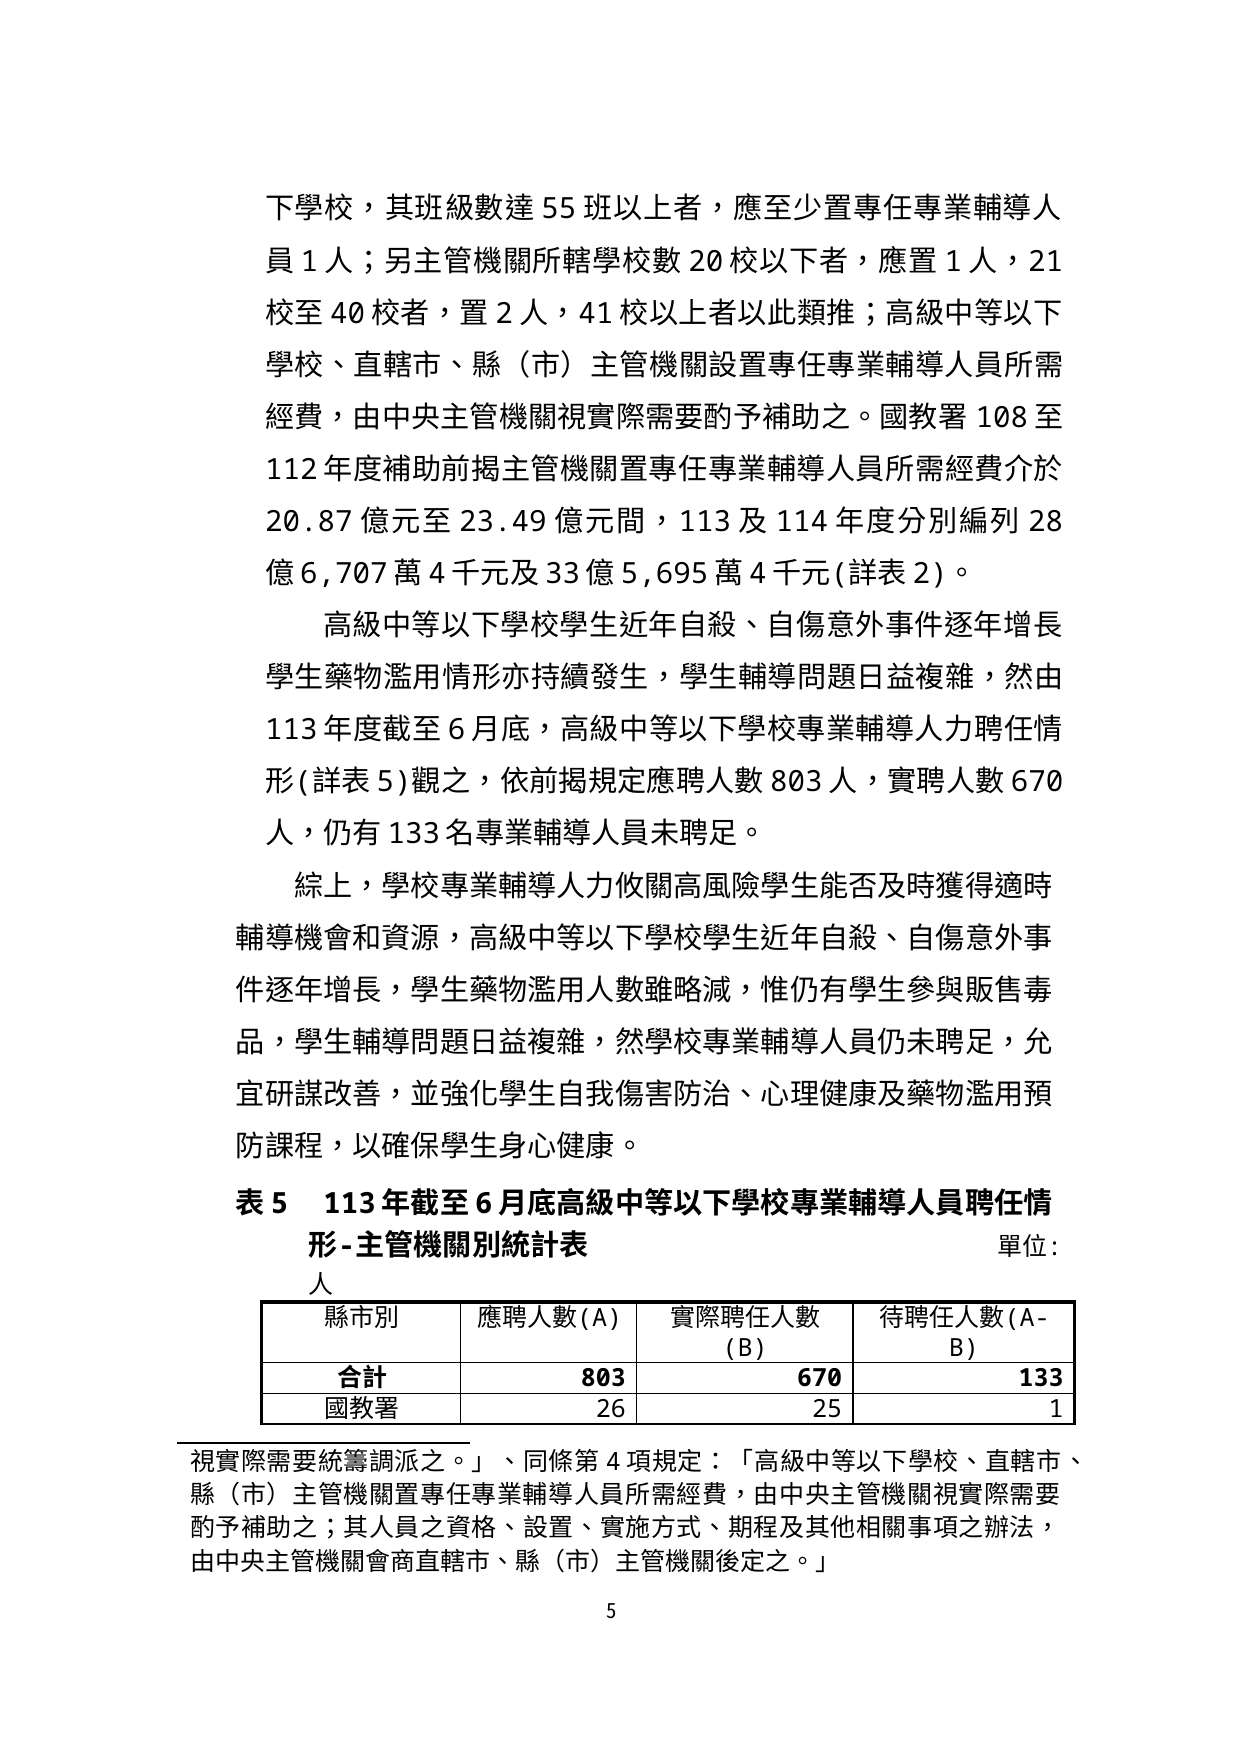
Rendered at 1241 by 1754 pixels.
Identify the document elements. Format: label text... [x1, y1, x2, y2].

text 下學校，其班級數達55班以上者，應至少置專任專業輔導人員1人；另主管機關所轄學校數20校以下者，應置1人，21校至40校者，置2人，41校以上者以此類推；高級中等以下學校、直轄市、縣（市）主管機關設置專任專業輔導人員所需經費，由中央主管機關視實際需要酌予補助之。國教署108至112年度補助前揭主管機關置專任專業輔導人員所需經費介於20.87億元至23.49億元間，113及114年度分別編列28億6,707萬4千元及33億5,695萬4千元(詳表2)。 [265, 177, 1063, 594]
table_cell 133 [854, 1363, 1073, 1392]
table_cell 670 [637, 1363, 852, 1392]
text 表5 113年截至6月底高級中等以下學校專業輔導人員聘任情形-主管機關別統計表 單位:人 [236, 1179, 1063, 1300]
table_header 待聘任人數(A-B) [854, 1304, 1073, 1362]
text 高級中等以下學校學生近年自殺、自傷意外事件逐年增長，學生藥物濫用情形亦持續發生，學生輔導問題日益複雜，然由113年度截至6月底，高級中等以下學校專業輔導人力聘任情形(詳表5)觀之，依前揭規定應聘人數803人，實聘人數670人，仍有133名專業輔導人員未聘足。 [265, 594, 1063, 854]
table_cell 1 [854, 1394, 1073, 1423]
text 綜上，學校專業輔導人力攸關高風險學生能否及時獲得適時輔導機會和資源，高級中等以下學校學生近年自殺、自傷意外事件逐年增長，學生藥物濫用人數雖略減，惟仍有學生參與販售毒品，學生輔導問題日益複雜，然學校專業輔導人員仍未聘足，允宜研謀改善，並強化學生自我傷害防治、心理健康及藥物濫用預防課程，以確保學生身心健康。 [236, 854, 1063, 1167]
table_cell 25 [637, 1394, 852, 1423]
table_header 應聘人數(A) [461, 1304, 636, 1362]
table_cell 國教署 [263, 1394, 460, 1423]
table_cell 合計 [263, 1363, 460, 1392]
text 學生輔導法第11條第1項規定：「高級中等以下學校得視實際需要置專任專業輔導人員及義務輔導人員若干人，其班級數達五十五班以上者，應至少置專任專業輔導人員一人。」、同條第2項規定：「高級中等以下學校主管機關應置專任專業輔導人員，其所轄高級中等以下學校數合計二十校以下者，置一人，二十一校至四十校者，置二人，四十一校以上者以此類推。」、同條第3項規定：「依前二項規定所置專任專業輔導人員，應由高級中等以下學校主管機關視實際需要統籌調派之。」、同條第4項規定：「高級中等以下學校、直轄市、縣（市）主管機關置專任專業輔導人員所需經費，由中央主管機關視實際需要酌予補助之；其人員之資格、設置、實施方式、期程及其他相關事項之辦法，由中央主管機關會商直轄市、縣（市）主管機關後定之。」 [177, 1443, 1063, 1577]
table_cell 26 [461, 1394, 636, 1423]
table_header 縣市別 [263, 1304, 460, 1362]
table_header 實際聘任人數(B) [637, 1304, 852, 1362]
table_cell 803 [461, 1363, 636, 1392]
